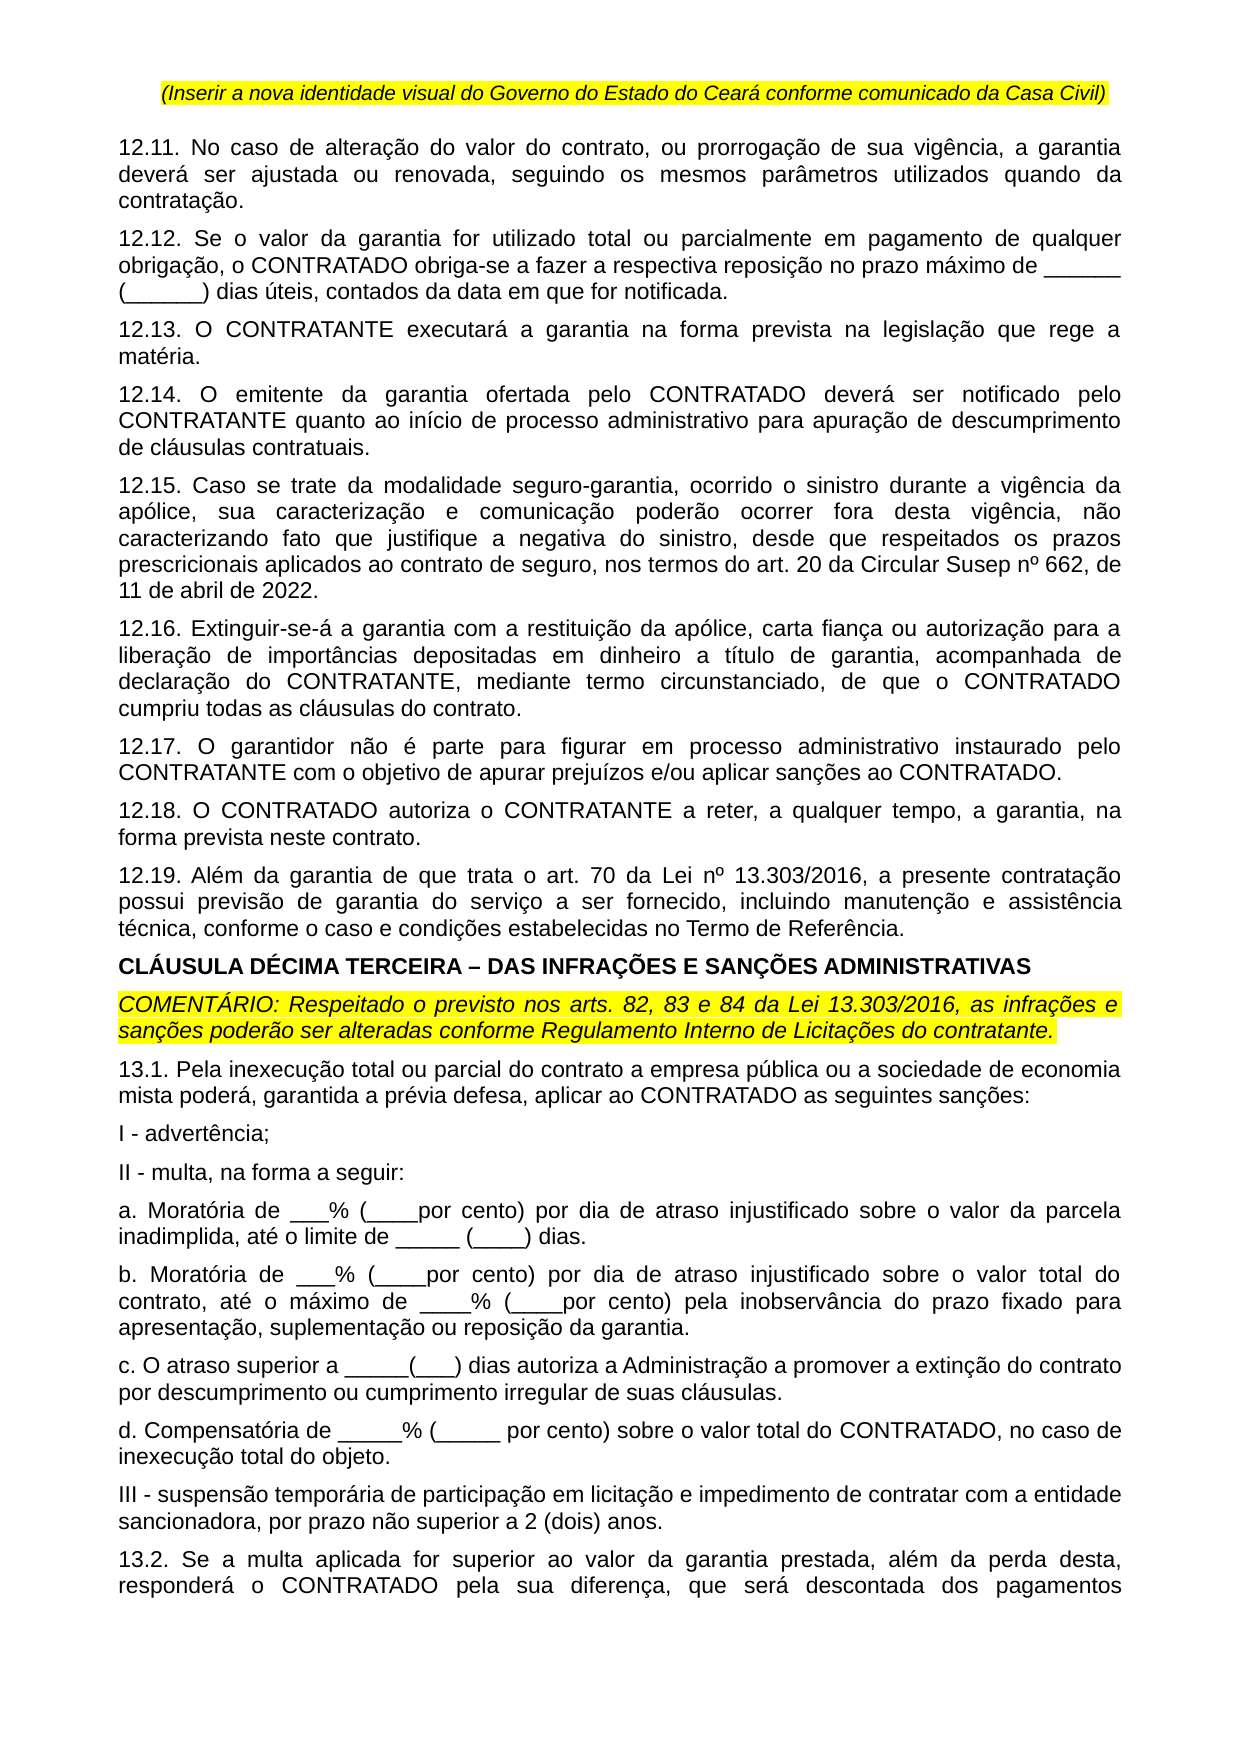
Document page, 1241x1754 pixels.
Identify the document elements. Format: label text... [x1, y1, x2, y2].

text c. O atraso superior a _____(___) dias autoriza a Administração a promover a extinção do contrato por descumprimento ou cumprimento irregular de suas cláusulas. [118, 1352, 1122, 1405]
text I - advertência; [118, 1120, 1122, 1147]
text 12.16. Extinguir-se-á a garantia com a restituição da apólice, carta fiança ou autorização para a liberação de importâncias depositadas em dinheiro a título de garantia, acompanhada de declaração do CONTRATANTE, mediante termo circunstanciado, de que o CONTRATADO cumpriu todas as cláusulas do contrato. [118, 615, 1122, 721]
text d. Compensatória de _____% (_____ por cento) sobre o valor total do CONTRATADO, no caso de inexecução total do objeto. [118, 1417, 1122, 1469]
text 12.15. Caso se trate da modalidade seguro-garantia, ocorrido o sinistro durante a vigência da apólice, sua caracterização e comunicação poderão ocorrer fora desta vigência, não caracterizando fato que justifique a negativa do sinistro, desde que respeitados os prazos prescricionais aplicados ao contrato de seguro, nos termos do art. 20 da Circular Susep nº 662, de 11 de abril de 2022. [118, 472, 1122, 603]
text 12.12. Se o valor da garantia for utilizado total ou parcialmente em pagamento de qualquer obrigação, o CONTRATADO obriga-se a fazer a respectiva reposição no prazo máximo de ______ (______) dias úteis, contados da data em que for notificada. [118, 225, 1122, 304]
text 12.11. No caso de alteração do valor do contrato, ou prorrogação de sua vigência, a garantia deverá ser ajustada ou renovada, seguindo os mesmos parâmetros utilizados quando da contratação. [118, 134, 1122, 213]
text 12.17. O garantidor não é parte para figurar em processo administrativo instaurado pelo CONTRATANTE com o objetivo de apurar prejuízos e/ou aplicar sanções ao CONTRATADO. [118, 733, 1122, 785]
text 12.14. O emitente da garantia ofertada pelo CONTRATADO deverá ser notificado pelo CONTRATANTE quanto ao início de processo administrativo para apuração de descumprimento de cláusulas contratuais. [118, 381, 1122, 460]
text b. Moratória de ___% (____por cento) por dia de atraso injustificado sobre o valor total do contrato, até o máximo de ____% (____por cento) pela inobservância do prazo fixado para apresentação, suplementação ou reposição da garantia. [118, 1261, 1122, 1340]
text CLÁUSULA DÉCIMA TERCEIRA – DAS INFRAÇÕES E SANÇÕES ADMINISTRATIVAS [118, 953, 1122, 979]
text 12.19. Além da garantia de que trata o art. 70 da Lei nº 13.303/2016, a presente contratação possui previsão de garantia do serviço a ser fornecido, incluindo manutenção e assistência técnica, conforme o caso e condições estabelecidas no Termo de Referência. [118, 862, 1122, 941]
text 12.18. O CONTRATADO autoriza o CONTRATANTE a reter, a qualquer tempo, a garantia, na forma prevista neste contrato. [118, 797, 1122, 850]
text 13.1. Pela inexecução total ou parcial do contrato a empresa pública ou a sociedade de economia mista poderá, garantida a prévia defesa, aplicar ao CONTRATADO as seguintes sanções: [118, 1056, 1122, 1108]
text 12.13. O CONTRATANTE executará a garantia na forma prevista na legislação que rege a matéria. [118, 316, 1122, 369]
text COMENTÁRIO: Respeitado o previsto nos arts. 82, 83 e 84 da Lei 13.303/2016, as infrações e sanções poderão ser alteradas conforme Regulamento Interno de Licitações do contratante. [118, 991, 1122, 1044]
text III - suspensão temporária de participação em licitação e impedimento de contratar com a entidade sancionadora, por prazo não superior a 2 (dois) anos. [118, 1481, 1122, 1534]
text 13.2. Se a multa aplicada for superior ao valor da garantia prestada, além da perda desta, responderá o CONTRATADO pela sua diferença, que será descontada dos pagamentos [118, 1546, 1122, 1599]
text II - multa, na forma a seguir: [118, 1158, 1122, 1185]
text a. Moratória de ___% (____por cento) por dia de atraso injustificado sobre o valor da parcela inadimplida, até o limite de _____ (____) dias. [118, 1197, 1122, 1249]
